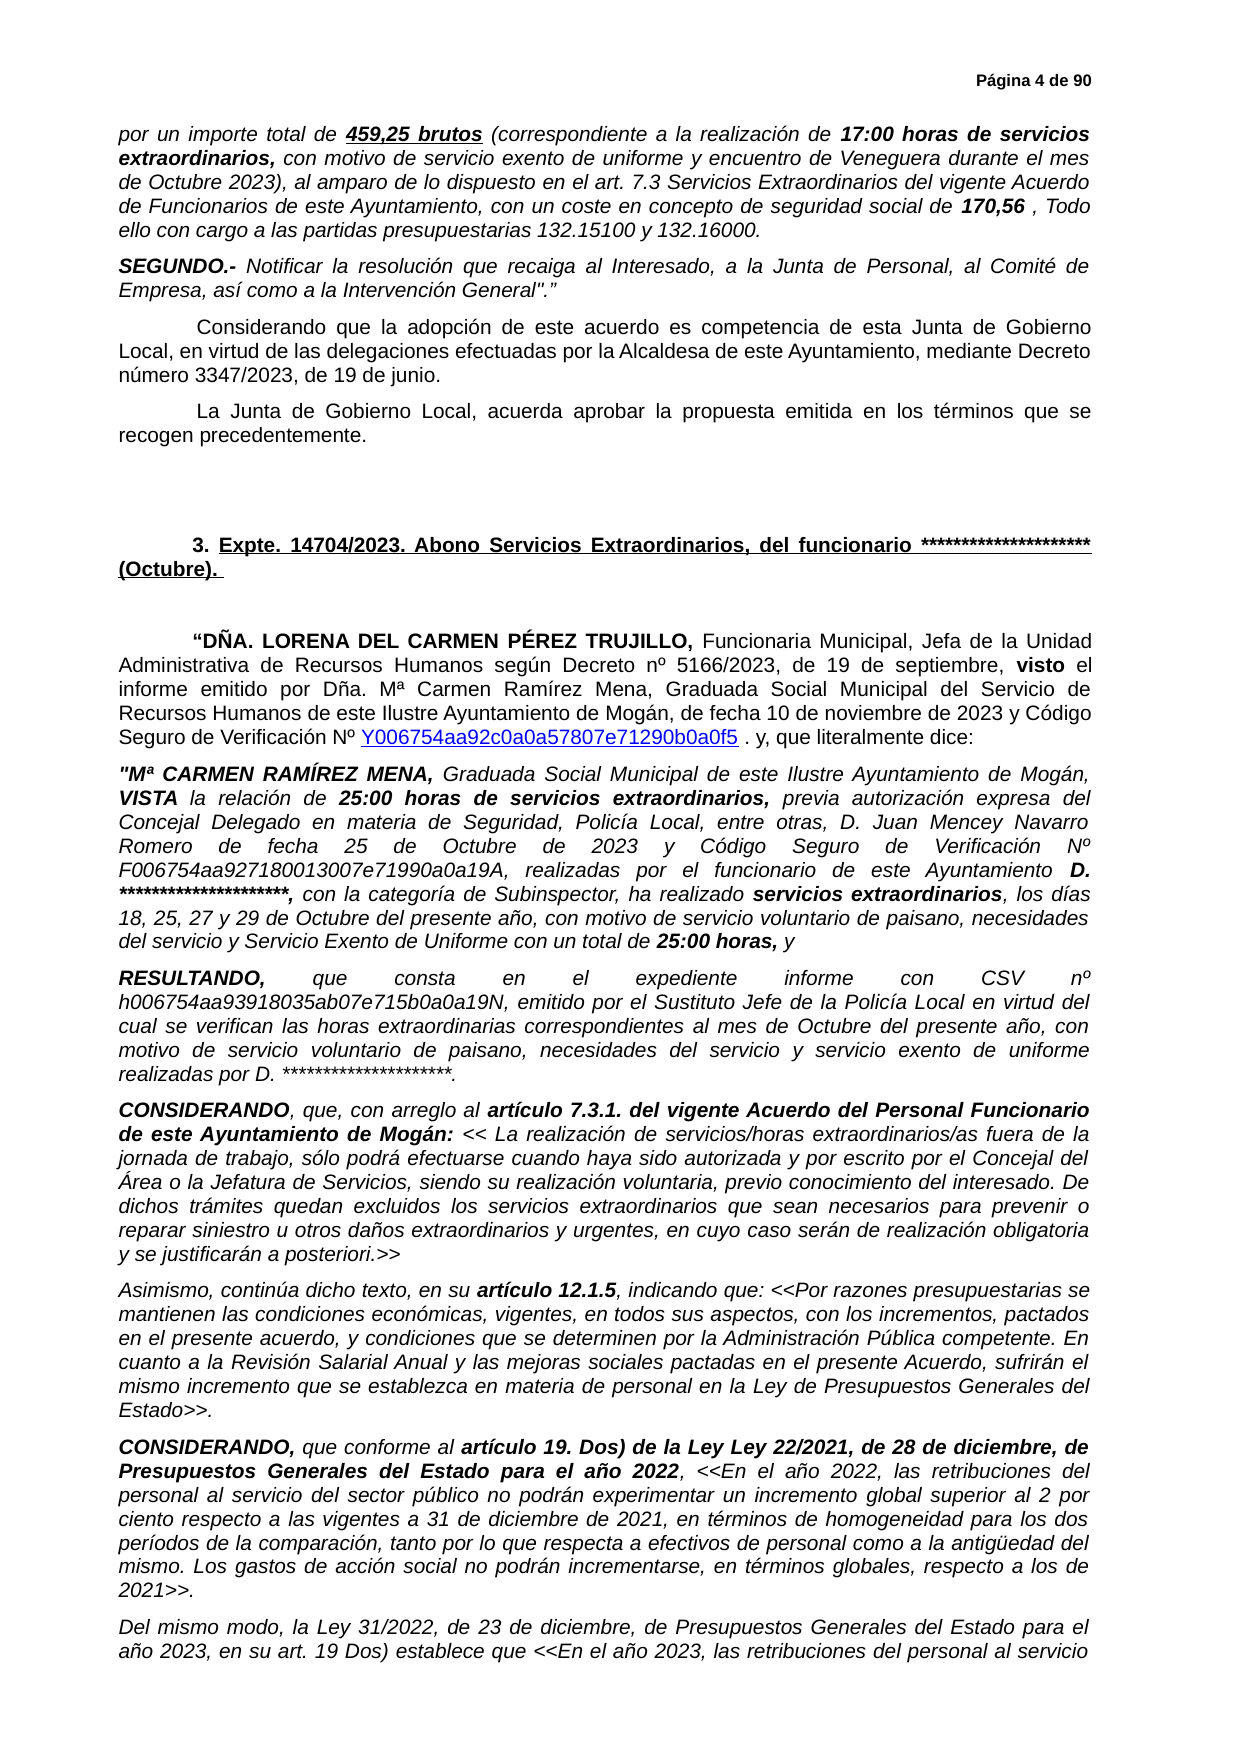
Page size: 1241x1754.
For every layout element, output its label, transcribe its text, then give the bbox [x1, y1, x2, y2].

text CONSIDERANDO, que, con arreglo al artículo 7.3.1. del vigente Acuerdo del Personal Funcionario de este Ayuntamiento de Mogán: << La realización de servicios/horas extraordinarios/as fuera de la jornada de trabajo, sólo podrá efectuarse cuando haya sido autorizada y por escrito por el Concejal del Área o la Jefatura de Servicios, siendo su realización voluntaria, previo conocimiento del interesado. De dichos trámites quedan excluidos los servicios extraordinarios que sean necesarios para prevenir o reparar siniestro u otros daños extraordinarios y urgentes, en cuyo caso serán de realización obligatoria y se justificarán a posteriori.>> [118, 1098, 1092, 1266]
text Asimismo, continúa dicho texto, en su artículo 12.1.5, indicando que: <<Por razones presupuestarias se mantienen las condiciones económicas, vigentes, en todos sus aspectos, con los incrementos, pactados en el presente acuerdo, y condiciones que se determinen por la Administración Pública competente. En cuanto a la Revisión Salarial Anual y las mejoras sociales pactadas en el presente Acuerdo, sufrirán el mismo incremento que se establezca en materia de personal en la Ley de Presupuestos Generales del Estado>>. [118, 1278, 1092, 1422]
text SEGUNDO.- Notificar la resolución que recaiga al Interesado, a la Junta de Personal, al Comité de Empresa, así como a la Intervención General".” [118, 254, 1092, 302]
text por un importe total de 459,25 brutos (correspondiente a la realización de 17:00 horas de servicios extraordinarios, con motivo de servicio exento de uniforme y encuentro de Veneguera durante el mes de Octubre 2023), al amparo de lo dispuesto en el art. 7.3 Servicios Extraordinarios del vigente Acuerdo de Funcionarios de este Ayuntamiento, con un coste en concepto de seguridad social de 170,56 , Todo ello con cargo a las partidas presupuestarias 132.15100 y 132.16000. [118, 122, 1092, 242]
text Del mismo modo, la Ley 31/2022, de 23 de diciembre, de Presupuestos Generales del Estado para el año 2023, en su art. 19 Dos) establece que <<En el año 2023, las retribuciones del personal al servicio [118, 1615, 1092, 1663]
text La Junta de Gobierno Local, acuerda aprobar la propuesta emitida en los términos que se recogen precedentemente. [118, 399, 1092, 447]
text CONSIDERANDO, que conforme al artículo 19. Dos) de la Ley Ley 22/2021, de 28 de diciembre, de Presupuestos Generales del Estado para el año 2022, <<En el año 2022, las retribuciones del personal al servicio del sector público no podrán experimentar un incremento global superior al 2 por ciento respecto a las vigentes a 31 de diciembre de 2021, en términos de homogeneidad para los dos períodos de la comparación, tanto por lo que respecta a efectivos de personal como a la antigüedad del mismo. Los gastos de acción social no podrán incrementarse, en términos globales, respecto a los de 2021>>. [118, 1434, 1092, 1602]
text RESULTANDO, que consta en el expediente informe con CSV nº h006754aa93918035ab07e715b0a0a19N, emitido por el Sustituto Jefe de la Policía Local en virtud del cual se verifican las horas extraordinarias correspondientes al mes de Octubre del presente año, con motivo de servicio voluntario de paisano, necesidades del servicio y servicio exento de uniforme realizadas por D. *********************. [118, 966, 1092, 1086]
text “DÑA. LORENA DEL CARMEN PÉREZ TRUJILLO, Funcionaria Municipal, Jefa de la Unidad Administrativa de Recursos Humanos según Decreto nº 5166/2023, de 19 de septiembre, visto el informe emitido por Dña. Mª Carmen Ramírez Mena, Graduada Social Municipal del Servicio de Recursos Humanos de este Ilustre Ayuntamiento de Mogán, de fecha 10 de noviembre de 2023 y Código Seguro de Verificación Nº Y006754aa92c0a0a57807e71290b0a0f5 . y, que literalmente dice: [118, 629, 1092, 749]
text Considerando que la adopción de este acuerdo es competencia de esta Junta de Gobierno Local, en virtud de las delegaciones efectuadas por la Alcaldesa de este Ayuntamiento, mediante Decreto número 3347/2023, de 19 de junio. [118, 315, 1092, 387]
text "Mª CARMEN RAMÍREZ MENA, Graduada Social Municipal de este Ilustre Ayuntamiento de Mogán, VISTA la relación de 25:00 horas de servicios extraordinarios, previa autorización expresa del Concejal Delegado en materia de Seguridad, Policía Local, entre otras, D. Juan Mencey Navarro Romero de fecha 25 de Octubre de 2023 y Código Seguro de Verificación Nº F006754aa927180013007e71990a0a19A, realizadas por el funcionario de este Ayuntamiento D. *********************, con la categoría de Subinspector, ha realizado servicios extraordinarios, los días 18, 25, 27 y 29 de Octubre del presente año, con motivo de servicio voluntario de paisano, necesidades del servicio y Servicio Exento de Uniforme con un total de 25:00 horas, y [118, 762, 1092, 953]
text 3. Expte. 14704/2023. Abono Servicios Extraordinarios, del funcionario ********************* (Octubre). [118, 532, 1092, 580]
